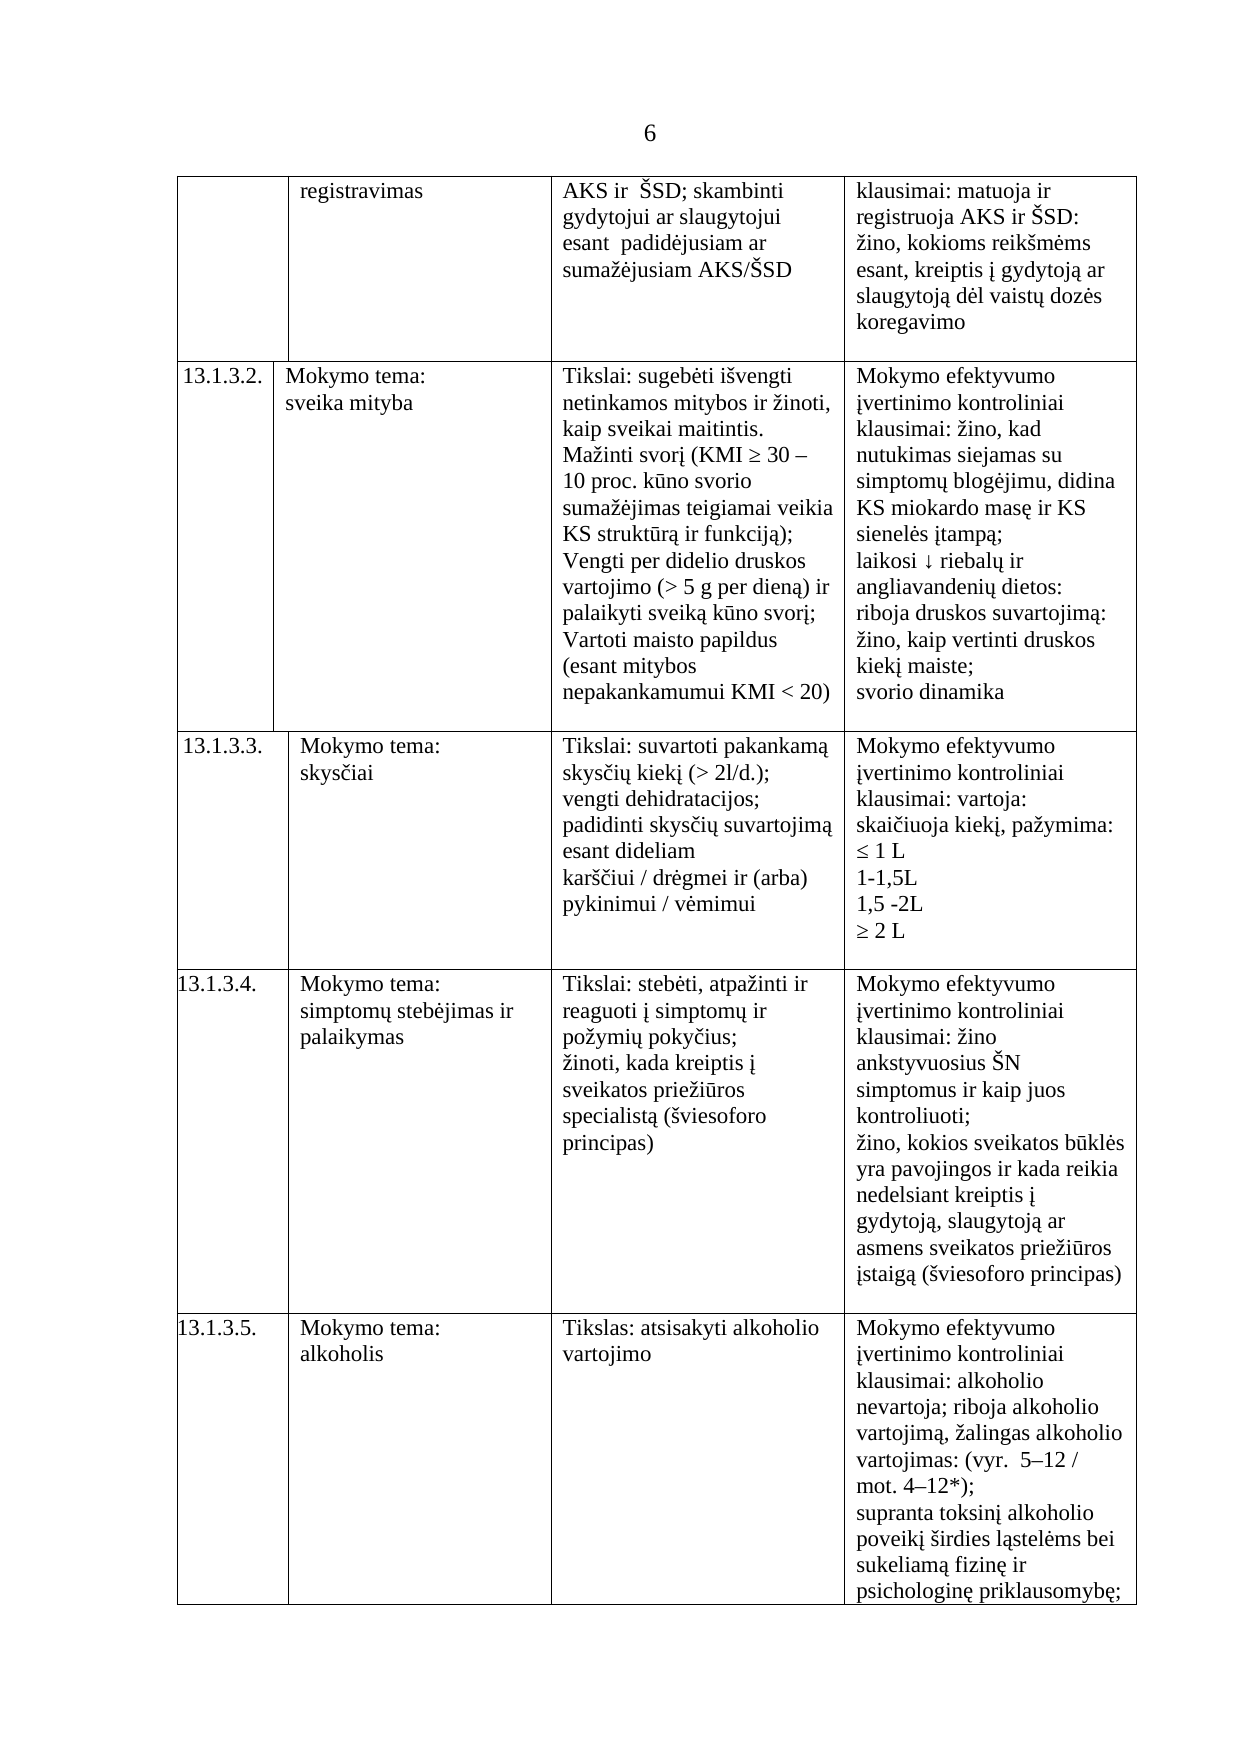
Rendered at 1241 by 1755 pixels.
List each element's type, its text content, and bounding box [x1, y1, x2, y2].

table_cell Mokymo efektyvumo įvertinimo kontroliniai klausimai: žino ankstyvuosius ŠN simptomus ir kaip juos kontroliuoti; žino, kokios sveikatos būklės yra pavojingos ir kada reikia nedelsiant kreiptis į gydytoją, slaugytoją ar asmens sveikatos priežiūros įstaigą (šviesoforo principas) [845, 970, 1136, 1313]
table_cell 13.1.3.5. [178, 1314, 288, 1604]
table_cell Tikslas: atsisakyti alkoholio vartojimo [552, 1314, 844, 1604]
table_cell 13.1.3.3. [178, 732, 288, 969]
table_cell 13.1.3.2. [178, 362, 273, 731]
table_cell Mokymo efektyvumo įvertinimo kontroliniai klausimai: alkoholio nevartoja; riboja alkoholio vartojimą, žalingas alkoholio vartojimas: (vyr. 5–12 / mot. 4–12*); supranta toksinį alkoholio poveikį širdies ląstelėms bei sukeliamą fizinę ir psichologinę priklausomybę; [845, 1314, 1136, 1604]
table_cell AKS ir ŠSD; skambinti gydytojui ar slaugytojui esant padidėjusiam ar sumažėjusiam AKS/ŠSD [552, 177, 844, 361]
table_cell 13.1.3.4. [178, 970, 288, 1313]
table_cell Tikslai: suvartoti pakankamą skysčių kiekį (> 2l/d.); vengti dehidratacijos; padidinti skysčių suvartojimą esant dideliam karščiui / drėgmei ir (arba) pykinimui / vėmimui [552, 732, 844, 969]
table_cell registravimas [289, 177, 551, 361]
table_cell Tikslai: sugebėti išvengti netinkamos mitybos ir žinoti, kaip sveikai maitintis. Mažinti svorį (KMI ≥ 30 – 10 proc. kūno svorio sumažėjimas teigiamai veikia KS struktūrą ir funkciją); Vengti per didelio druskos vartojimo (> 5 g per dieną) ir palaikyti sveiką kūno svorį; Vartoti maisto papildus (esant mitybos nepakankamumui KMI < 20) [552, 362, 844, 731]
table_cell klausimai: matuoja ir registruoja AKS ir ŠSD: žino, kokioms reikšmėms esant, kreiptis į gydytoją ar slaugytoją dėl vaistų dozės koregavimo [845, 177, 1136, 361]
table_cell Mokymo efektyvumo įvertinimo kontroliniai klausimai: vartoja: skaičiuoja kiekį, pažymima: ≤ 1 L 1-1,5L 1,5 -2L ≥ 2 L [845, 732, 1136, 969]
table_cell Mokymo tema: alkoholis [289, 1314, 551, 1604]
table_cell Mokymo tema: skysčiai [289, 732, 551, 969]
table_cell Mokymo tema: sveika mityba [274, 362, 551, 731]
table_cell Mokymo efektyvumo įvertinimo kontroliniai klausimai: žino, kad nutukimas siejamas su simptomų blogėjimu, didina KS miokardo masę ir KS sienelės įtampą; laikosi ↓ riebalų ir angliavandenių dietos: riboja druskos suvartojimą: žino, kaip vertinti druskos kiekį maiste; svorio dinamika [845, 362, 1136, 731]
table_cell [178, 177, 288, 361]
table_cell Mokymo tema: simptomų stebėjimas ir palaikymas [289, 970, 551, 1313]
table_cell Tikslai: stebėti, atpažinti ir reaguoti į simptomų ir požymių pokyčius; žinoti, kada kreiptis į sveikatos priežiūros specialistą (šviesoforo principas) [552, 970, 844, 1313]
